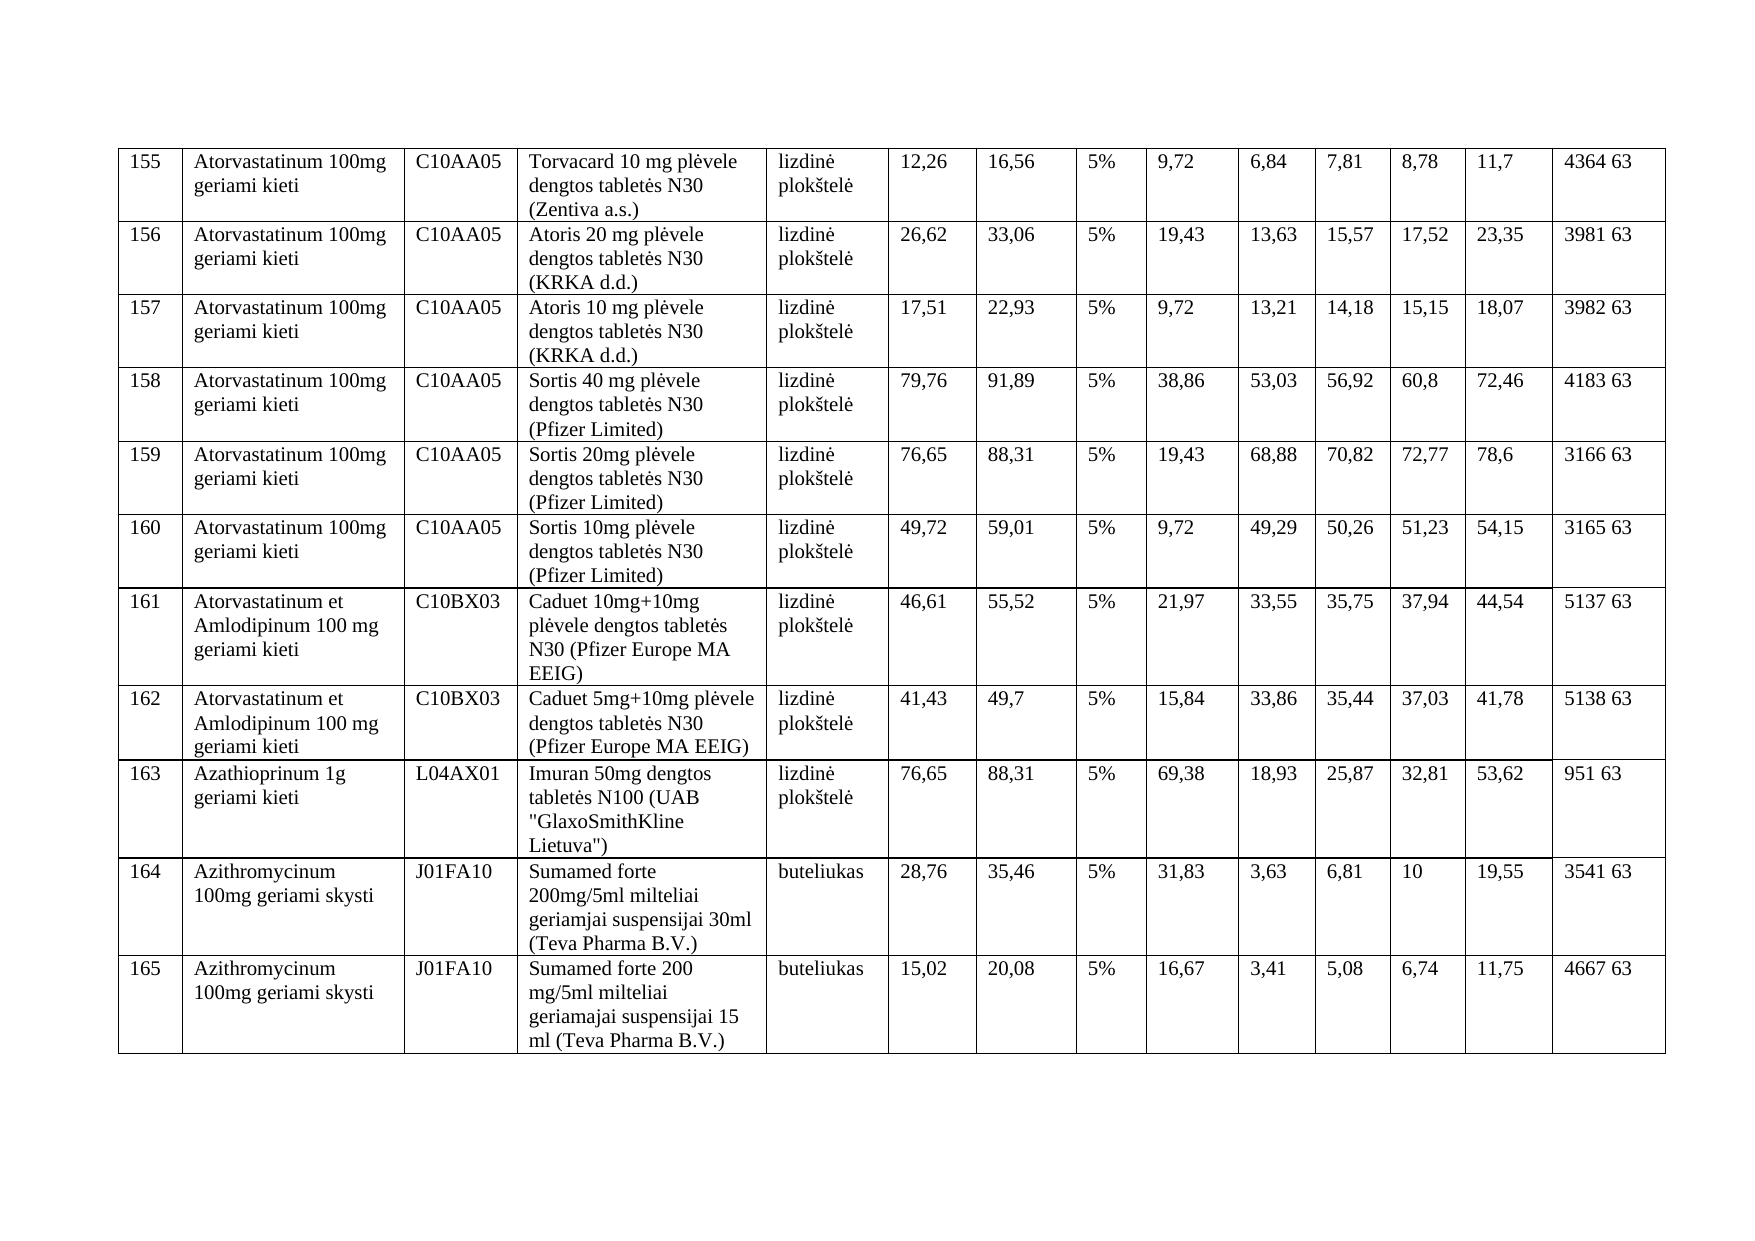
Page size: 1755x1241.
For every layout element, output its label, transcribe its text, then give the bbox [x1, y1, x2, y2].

table_cell lizdinė plokštelė [767, 222, 888, 294]
table_cell 5,08 [1316, 956, 1390, 1052]
table_cell Sumamed forte 200 mg/5ml milteliai geriamajai suspensijai 15 ml (Teva Pharma B.V.) [518, 956, 766, 1052]
table_cell 5138 63 [1553, 686, 1665, 758]
table_cell 18,93 [1239, 761, 1315, 857]
table_cell 18,07 [1466, 295, 1552, 367]
table_cell 15,02 [889, 956, 976, 1052]
table_cell 25,87 [1316, 761, 1390, 857]
table_cell Azathioprinum 1g geriami kieti [183, 761, 404, 857]
table_cell 10 [1391, 859, 1465, 955]
table_cell 76,65 [889, 442, 976, 514]
table_cell 6,81 [1316, 859, 1390, 955]
table_cell 15,84 [1147, 686, 1238, 758]
table_cell 3541 63 [1553, 858, 1665, 955]
table_cell J01FA10 [405, 956, 517, 1052]
table_cell 23,35 [1466, 222, 1552, 294]
table_cell C10AA05 [405, 515, 517, 587]
table_cell lizdinė plokštelė [767, 515, 888, 587]
table_cell 54,15 [1466, 515, 1552, 587]
table_cell 5137 63 [1553, 588, 1665, 685]
table_cell 9,72 [1147, 295, 1238, 367]
table_cell 13,63 [1239, 222, 1315, 294]
table_cell 161 [119, 589, 182, 685]
table_cell Atorvastatinum 100mg geriami kieti [183, 222, 404, 294]
table_cell 16,56 [977, 149, 1076, 221]
table_cell 17,52 [1391, 222, 1465, 294]
table_cell 15,57 [1316, 222, 1390, 294]
table_cell Azithromycinum 100mg geriami skysti [183, 956, 404, 1052]
table_cell Caduet 10mg+10mg plėvele dengtos tabletės N30 (Pfizer Europe MA EEIG) [518, 589, 766, 685]
table_cell 33,55 [1239, 589, 1315, 685]
table_cell 164 [119, 859, 182, 955]
table_cell 5% [1077, 368, 1146, 441]
table_cell 88,31 [977, 761, 1076, 857]
table_cell 20,08 [977, 956, 1076, 1052]
table_cell 15,15 [1391, 295, 1465, 367]
table_cell Atorvastatinum 100mg geriami kieti [183, 515, 404, 587]
table_cell 4364 63 [1553, 149, 1665, 221]
table_cell L04AX01 [405, 761, 517, 857]
table_cell Imuran 50mg dengtos tabletės N100 (UAB "GlaxoSmithKline Lietuva") [518, 761, 766, 857]
table_cell 70,82 [1316, 442, 1390, 514]
table_cell 28,76 [889, 859, 976, 955]
table_cell 4183 63 [1553, 368, 1665, 441]
table_cell C10BX03 [405, 589, 517, 685]
table_cell 37,03 [1391, 686, 1465, 758]
table_cell lizdinė plokštelė [767, 589, 888, 685]
table_cell 5% [1077, 442, 1146, 514]
table_cell 156 [119, 222, 182, 294]
table_cell 19,55 [1466, 859, 1552, 955]
table_cell Caduet 5mg+10mg plėvele dengtos tabletės N30 (Pfizer Europe MA EEIG) [518, 686, 766, 758]
table_cell 76,65 [889, 761, 976, 857]
table_cell 5% [1077, 515, 1146, 587]
table_cell 49,7 [977, 686, 1076, 758]
table_cell 31,83 [1147, 859, 1238, 955]
table_cell 69,38 [1147, 761, 1238, 857]
table_cell 9,72 [1147, 149, 1238, 221]
table_cell Atorvastatinum et Amlodipinum 100 mg geriami kieti [183, 686, 404, 758]
table_cell 19,43 [1147, 442, 1238, 514]
table_cell 3166 63 [1553, 442, 1665, 514]
table_cell 5% [1077, 956, 1146, 1052]
table_cell 6,74 [1391, 956, 1465, 1052]
table_cell 14,18 [1316, 295, 1390, 367]
table_cell 951 63 [1553, 760, 1665, 857]
table_cell 88,31 [977, 442, 1076, 514]
table_cell 158 [119, 368, 182, 441]
table_cell lizdinė plokštelė [767, 295, 888, 367]
table_cell 6,84 [1239, 149, 1315, 221]
table_cell 163 [119, 761, 182, 857]
table_cell 5% [1077, 761, 1146, 857]
table_cell buteliukas [767, 956, 888, 1052]
table_cell 59,01 [977, 515, 1076, 587]
table_cell 5% [1077, 686, 1146, 758]
table_cell 49,29 [1239, 515, 1315, 587]
table_cell Atoris 20 mg plėvele dengtos tabletės N30 (KRKA d.d.) [518, 222, 766, 294]
table_cell 68,88 [1239, 442, 1315, 514]
table_cell Atorvastatinum 100mg geriami kieti [183, 442, 404, 514]
table_cell 155 [119, 149, 182, 221]
table_cell 159 [119, 442, 182, 514]
table_cell 160 [119, 515, 182, 587]
table_cell lizdinė plokštelė [767, 761, 888, 857]
table_cell 50,26 [1316, 515, 1390, 587]
table_cell 7,81 [1316, 149, 1390, 221]
table_cell 3,41 [1239, 956, 1315, 1052]
table_cell 12,26 [889, 149, 976, 221]
table_cell Azithromycinum 100mg geriami skysti [183, 859, 404, 955]
table_cell 16,67 [1147, 956, 1238, 1052]
table_cell C10AA05 [405, 368, 517, 441]
table_cell 5% [1077, 589, 1146, 685]
table_cell Sortis 10mg plėvele dengtos tabletės N30 (Pfizer Limited) [518, 515, 766, 587]
table_cell 165 [119, 956, 182, 1052]
table_cell 13,21 [1239, 295, 1315, 367]
table_cell 5% [1077, 149, 1146, 221]
table_cell 35,75 [1316, 589, 1390, 685]
table_cell lizdinė plokštelė [767, 368, 888, 441]
table_cell Sortis 20mg plėvele dengtos tabletės N30 (Pfizer Limited) [518, 442, 766, 514]
table_cell 72,46 [1466, 368, 1552, 441]
table_cell 33,86 [1239, 686, 1315, 758]
table_cell 4667 63 [1553, 956, 1665, 1052]
table_cell 60,8 [1391, 368, 1465, 441]
table_cell 35,44 [1316, 686, 1390, 758]
table_cell C10AA05 [405, 295, 517, 367]
table_cell 91,89 [977, 368, 1076, 441]
table_cell buteliukas [767, 859, 888, 955]
table_cell 3165 63 [1553, 515, 1665, 587]
table_cell 3981 63 [1553, 222, 1665, 294]
table_cell 11,75 [1466, 956, 1552, 1052]
table_cell 22,93 [977, 295, 1076, 367]
table_cell 53,03 [1239, 368, 1315, 441]
table_cell lizdinė plokštelė [767, 442, 888, 514]
table_cell 8,78 [1391, 149, 1465, 221]
table_cell 33,06 [977, 222, 1076, 294]
table_cell 19,43 [1147, 222, 1238, 294]
table_cell 78,6 [1466, 442, 1552, 514]
table_cell Sumamed forte 200mg/5ml milteliai geriamjai suspensijai 30ml (Teva Pharma B.V.) [518, 859, 766, 955]
table_cell 41,43 [889, 686, 976, 758]
table_cell 17,51 [889, 295, 976, 367]
table_cell 37,94 [1391, 589, 1465, 685]
table_cell 49,72 [889, 515, 976, 587]
table_cell C10AA05 [405, 149, 517, 221]
table_cell Atorvastatinum 100mg geriami kieti [183, 295, 404, 367]
table_cell Atorvastatinum et Amlodipinum 100 mg geriami kieti [183, 589, 404, 685]
table_cell 162 [119, 686, 182, 758]
table_cell 9,72 [1147, 515, 1238, 587]
table_cell Sortis 40 mg plėvele dengtos tabletės N30 (Pfizer Limited) [518, 368, 766, 441]
table_cell 53,62 [1466, 761, 1552, 857]
table_cell 41,78 [1466, 686, 1552, 758]
table_cell 3,63 [1239, 859, 1315, 955]
table_cell 26,62 [889, 222, 976, 294]
table_cell 44,54 [1466, 589, 1552, 685]
table_cell Atorvastatinum 100mg geriami kieti [183, 368, 404, 441]
table_cell J01FA10 [405, 859, 517, 955]
table_cell C10AA05 [405, 442, 517, 514]
table_cell 51,23 [1391, 515, 1465, 587]
table_cell 79,76 [889, 368, 976, 441]
table_cell 5% [1077, 859, 1146, 955]
table_cell Torvacard 10 mg plėvele dengtos tabletės N30 (Zentiva a.s.) [518, 149, 766, 221]
table_cell 55,52 [977, 589, 1076, 685]
table_cell 35,46 [977, 859, 1076, 955]
table_cell 38,86 [1147, 368, 1238, 441]
table_cell 56,92 [1316, 368, 1390, 441]
table_cell C10AA05 [405, 222, 517, 294]
table_cell 157 [119, 295, 182, 367]
table_cell lizdinė plokštelė [767, 686, 888, 758]
table_cell 21,97 [1147, 589, 1238, 685]
table_cell 46,61 [889, 589, 976, 685]
table_cell 72,77 [1391, 442, 1465, 514]
table_cell lizdinė plokštelė [767, 149, 888, 221]
table_cell 5% [1077, 295, 1146, 367]
table_cell 3982 63 [1553, 295, 1665, 367]
table_cell 5% [1077, 222, 1146, 294]
table_cell 11,7 [1466, 149, 1552, 221]
table_cell Atoris 10 mg plėvele dengtos tabletės N30 (KRKA d.d.) [518, 295, 766, 367]
table_cell C10BX03 [405, 686, 517, 758]
table_cell Atorvastatinum 100mg geriami kieti [183, 149, 404, 221]
table_cell 32,81 [1391, 761, 1465, 857]
